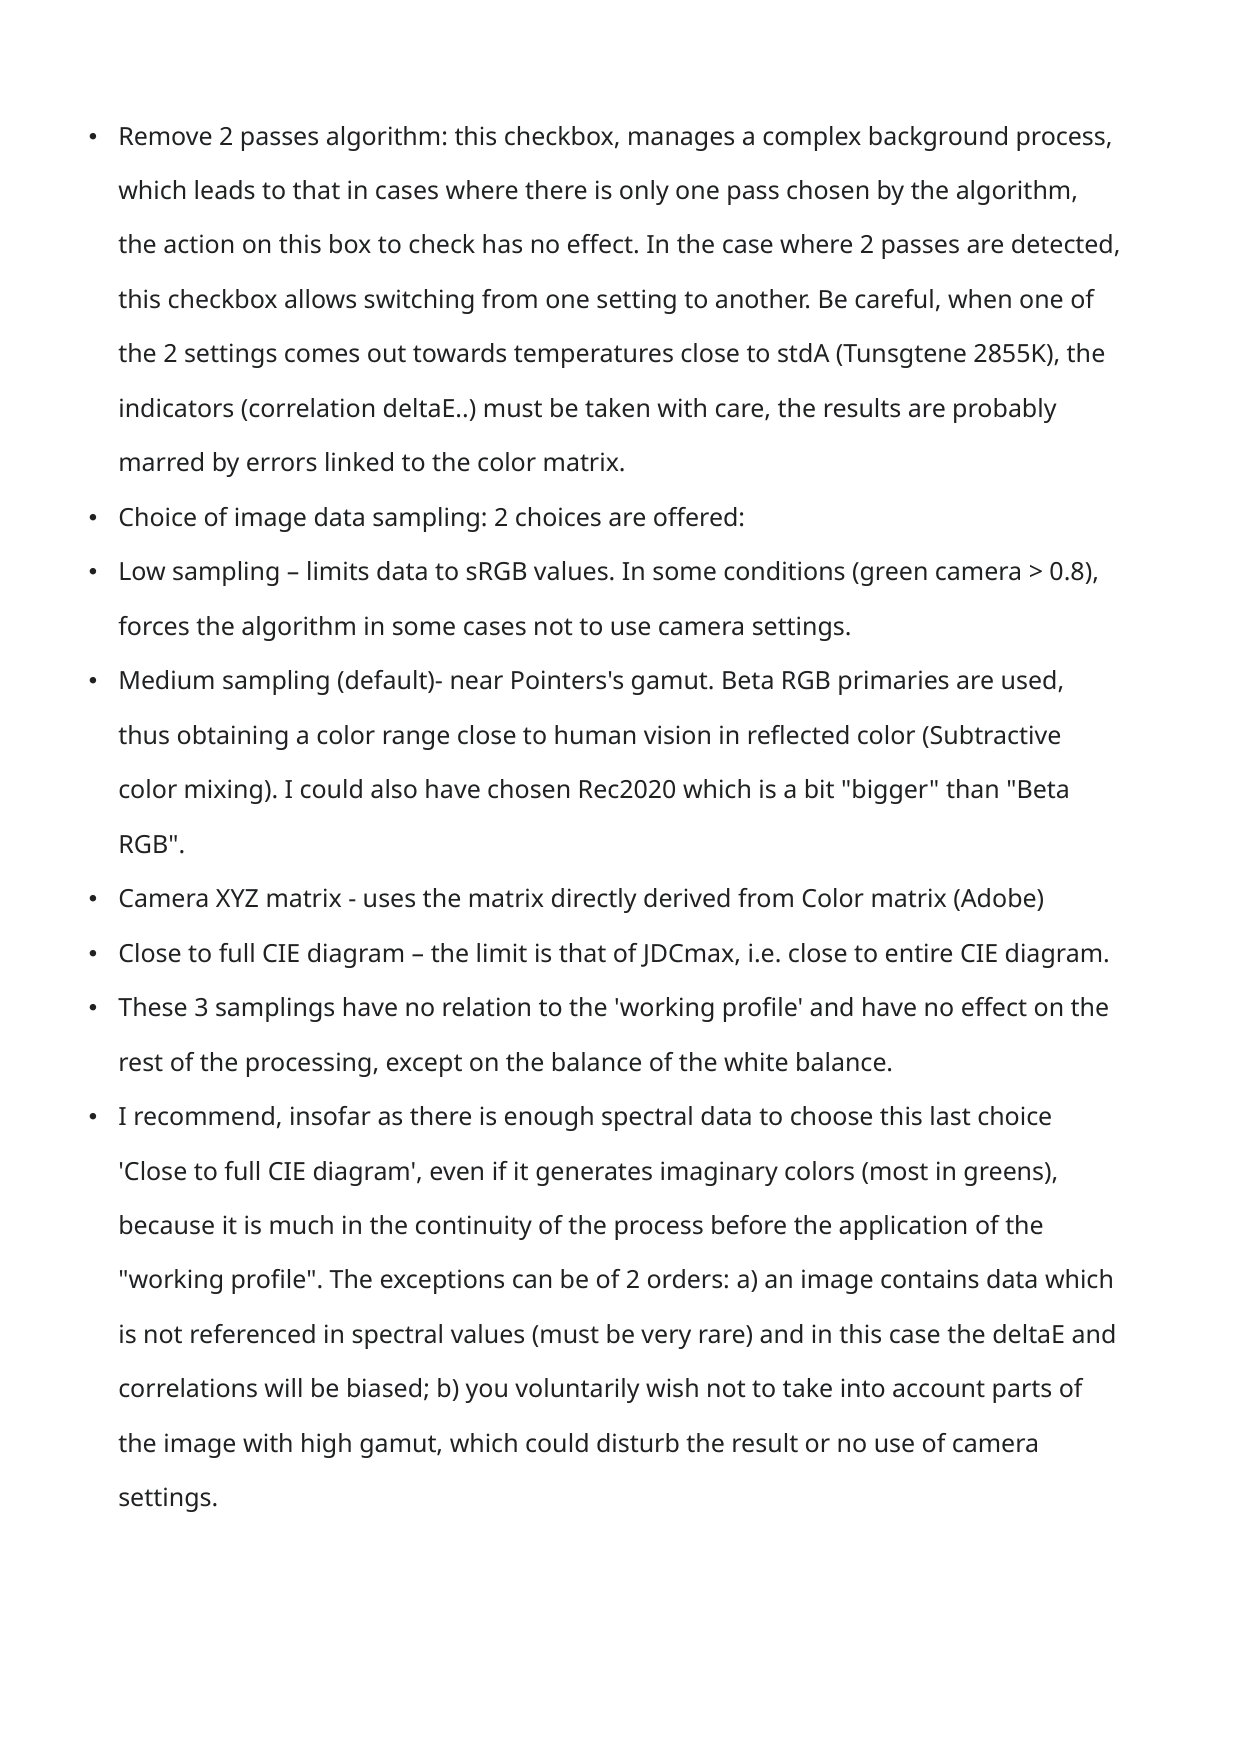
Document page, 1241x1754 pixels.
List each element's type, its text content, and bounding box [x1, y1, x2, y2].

list Low sampling – limits data to sRGB values. In some conditions (green camera > 0.8), forces the algorithm in some cases not to use camera settings. [118, 554, 1122, 642]
list Choice of image data sampling: 2 choices are offered: [118, 499, 1122, 533]
list I recommend, insofar as there is enough spectral data to choose this last choice 'Close to full CIE diagram', even if it generates imaginary colors (most in greens), because it is much in the continuity of the process before the application of the "working profile". The exceptions can be of 2 orders: a) an image contains data which is not referenced in spectral values (must be very rare) and in this case the deltaE and correlations will be biased; b) you voluntarily wish not to take into account parts of the image with high gamut, which could disturb the result or no use of camera settings. [118, 1099, 1122, 1514]
list These 3 samplings have no relation to the 'working profile' and have no effect on the rest of the processing, except on the balance of the white balance. [118, 990, 1122, 1078]
list Close to full CIE diagram – the limit is that of JDCmax, i.e. close to entire CIE diagram. [118, 935, 1122, 969]
list Medium sampling (default)- near Pointers's gamut. Beta RGB primaries are used, thus obtaining a color range close to human vision in reflected color (Subtractive color mixing). I could also have chosen Rec2020 which is a bit "bigger" than "Beta RGB". [118, 663, 1122, 860]
list Remove 2 passes algorithm: this checkbox, manages a complex background process, which leads to that in cases where there is only one pass chosen by the algorithm, the action on this box to check has no effect. In the case where 2 passes are detected, this checkbox allows switching from one setting to another. Be careful, when one of the 2 settings comes out towards temperatures close to stdA (Tunsgtene 2855K), the indicators (correlation deltaE..) must be taken with care, the results are probably marred by errors linked to the color matrix. [118, 118, 1122, 479]
list Camera XYZ matrix - uses the matrix directly derived from Color matrix (Adobe) [118, 881, 1122, 915]
